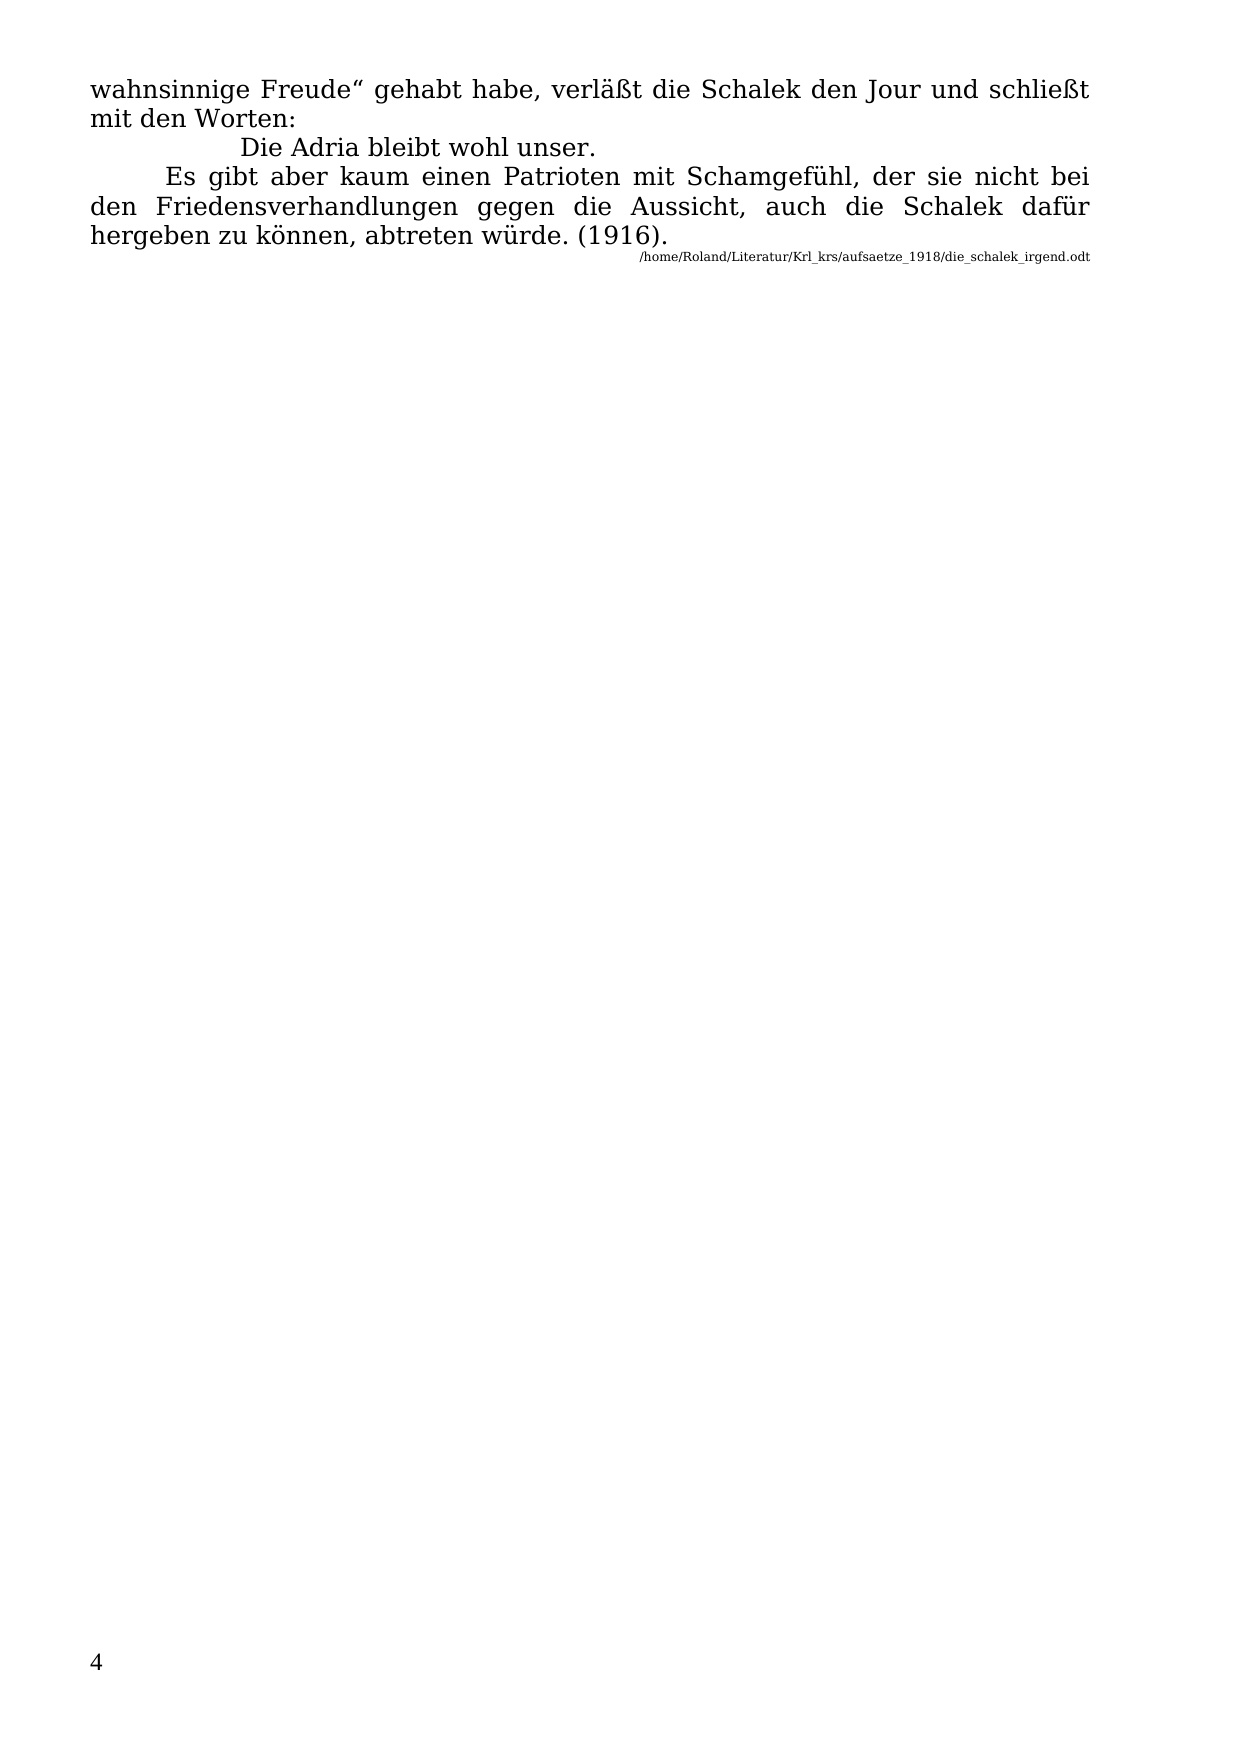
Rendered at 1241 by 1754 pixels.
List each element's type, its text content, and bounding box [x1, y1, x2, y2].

text Es gibt aber kaum einen Patrioten mit Schamgefühl, der sie nicht bei den Friedensverhandlungen gegen die Aussicht, auch die Schalek dafür hergeben zu können, abtreten würde. (1916). [90, 162, 1091, 250]
text wahnsinnige Freude“ gehabt habe, verläßt die Schalek den Jour und schließt mit den Worten: [90, 75, 1091, 133]
text /home/Roland/Literatur/Krl_krs/aufsaetze_1918/die_schalek_irgend.odt [90, 250, 1091, 264]
text Die Adria bleibt wohl unser. [240, 133, 1091, 162]
